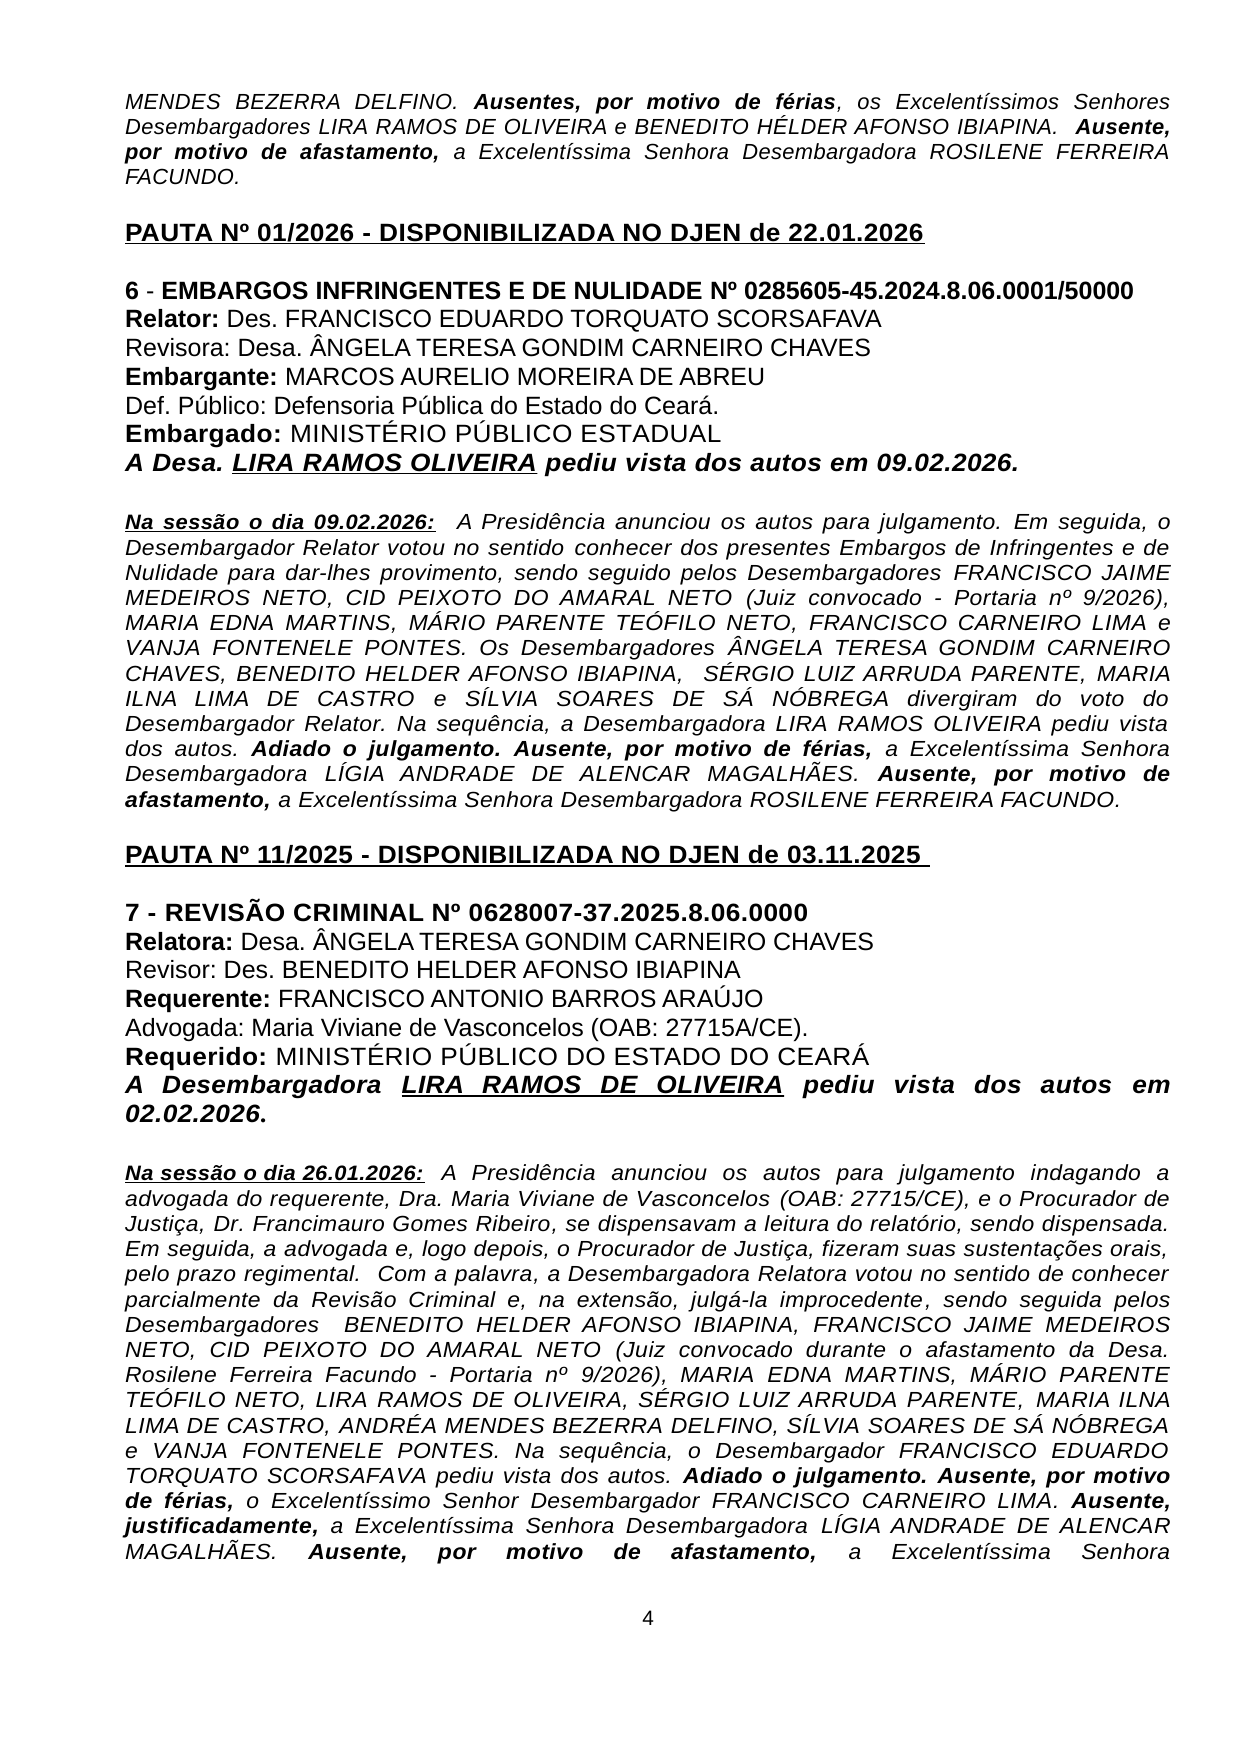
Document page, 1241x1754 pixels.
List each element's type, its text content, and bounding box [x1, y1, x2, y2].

text A Desembargadora LIRA RAMOS DE OLIVEIRA pediu vista dos autos em 02.02.2026. [125, 1071, 1171, 1128]
text PAUTA Nº 01/2026 - DISPONIBILIZADA NO DJEN de 22.01.2026 [125, 218, 1171, 247]
text Na sessão o dia 09.02.2026: A Presidência anunciou os autos para julgamento. Em seguida, o Desembargador Relator votou no sentido conhecer dos presentes Embargos de Infringentes e de Nulidade para dar-lhes provimento, sendo seguido pelos Desembargadores FRANCISCO JAIME MEDEIROS NETO, CID PEIXOTO DO AMARAL NETO (Juiz convocado - Portaria nº 9/2026), MARIA EDNA MARTINS, MÁRIO PARENTE TEÓFILO NETO, FRANCISCO CARNEIRO LIMA e VANJA FONTENELE PONTES. Os Desembargadores ÂNGELA TERESA GONDIM CARNEIRO CHAVES, BENEDITO HELDER AFONSO IBIAPINA, SÉRGIO LUIZ ARRUDA PARENTE, MARIA ILNA LIMA DE CASTRO e SÍLVIA SOARES DE SÁ NÓBREGA divergiram do voto do Desembargador Relator. Na sequência, a Desembargadora LIRA RAMOS OLIVEIRA pediu vista dos autos. Adiado o julgamento. Ausente, por motivo de férias, a Excelentíssima Senhora Desembargadora LÍGIA ANDRADE DE ALENCAR MAGALHÃES. Ausente, por motivo de afastamento, a Excelentíssima Senhora Desembargadora ROSILENE FERREIRA FACUNDO. [125, 506, 1171, 812]
text A Desa. LIRA RAMOS OLIVEIRA pediu vista dos autos em 09.02.2026. [125, 448, 1171, 477]
text MENDES BEZERRA DELFINO. Ausentes, por motivo de férias, os Excelentíssimos Senhores Desembargadores LIRA RAMOS DE OLIVEIRA e BENEDITO HÉLDER AFONSO IBIAPINA. Ausente, por motivo de afastamento, a Excelentíssima Senhora Desembargadora ROSILENE FERREIRA FACUNDO. [125, 89, 1171, 189]
text Requerido: MINISTÉRIO PÚBLICO DO ESTADO DO CEARÁ [125, 1042, 1171, 1071]
text 7 - REVISÃO CRIMINAL Nº 0628007-37.2025.8.06.0000 [125, 898, 1171, 927]
text Advogada: Maria Viviane de Vasconcelos (OAB: 27715A/CE). [125, 1013, 1171, 1042]
text Relator: Des. FRANCISCO EDUARDO TORQUATO SCORSAFAVA [125, 304, 1171, 333]
text Def. Público: Defensoria Pública do Estado do Ceará. [125, 391, 1171, 419]
text Na sessão o dia 26.01.2026: A Presidência anunciou os autos para julgamento indagando a advogada do requerente, Dra. Maria Viviane de Vasconcelos (OAB: 27715/CE), e o Procurador de Justiça, Dr. Francimauro Gomes Ribeiro, se dispensavam a leitura do relatório, sendo dispensada. Em seguida, a advogada e, logo depois, o Procurador de Justiça, fizeram suas sustentações orais, pelo prazo regimental. Com a palavra, a Desembargadora Relatora votou no sentido de conhecer parcialmente da Revisão Criminal e, na extensão, julgá-la improcedente, sendo seguida pelos Desembargadores BENEDITO HELDER AFONSO IBIAPINA, FRANCISCO JAIME MEDEIROS NETO, CID PEIXOTO DO AMARAL NETO (Juiz convocado durante o afastamento da Desa. Rosilene Ferreira Facundo - Portaria nº 9/2026), MARIA EDNA MARTINS, MÁRIO PARENTE TEÓFILO NETO, LIRA RAMOS DE OLIVEIRA, SÉRGIO LUIZ ARRUDA PARENTE, MARIA ILNA LIMA DE CASTRO, ANDRÉA MENDES BEZERRA DELFINO, SÍLVIA SOARES DE SÁ NÓBREGA e VANJA FONTENELE PONTES. Na sequência, o Desembargador FRANCISCO EDUARDO TORQUATO SCORSAFAVA pediu vista dos autos. Adiado o julgamento. Ausente, por motivo de férias, o Excelentíssimo Senhor Desembargador FRANCISCO CARNEIRO LIMA. Ausente, justificadamente, a Excelentíssima Senhora Desembargadora LÍGIA ANDRADE DE ALENCAR MAGALHÃES. Ausente, por motivo de afastamento, a Excelentíssima Senhora [125, 1157, 1171, 1564]
text Embargado: MINISTÉRIO PÚBLICO ESTADUAL [125, 419, 1171, 448]
text PAUTA Nº 11/2025 - DISPONIBILIZADA NO DJEN de 03.11.2025 [125, 841, 1171, 869]
text 6 - EMBARGOS INFRINGENTES E DE NULIDADE Nº 0285605-45.2024.8.06.0001/50000 [125, 276, 1171, 304]
text Relatora: Desa. ÂNGELA TERESA GONDIM CARNEIRO CHAVES [125, 927, 1171, 956]
text Revisora: Desa. ÂNGELA TERESA GONDIM CARNEIRO CHAVES [125, 333, 1171, 362]
text Revisor: Des. BENEDITO HELDER AFONSO IBIAPINA [125, 956, 1171, 984]
text Requerente: FRANCISCO ANTONIO BARROS ARAÚJO [125, 984, 1171, 1013]
text Embargante: MARCOS AURELIO MOREIRA DE ABREU [125, 362, 1171, 391]
